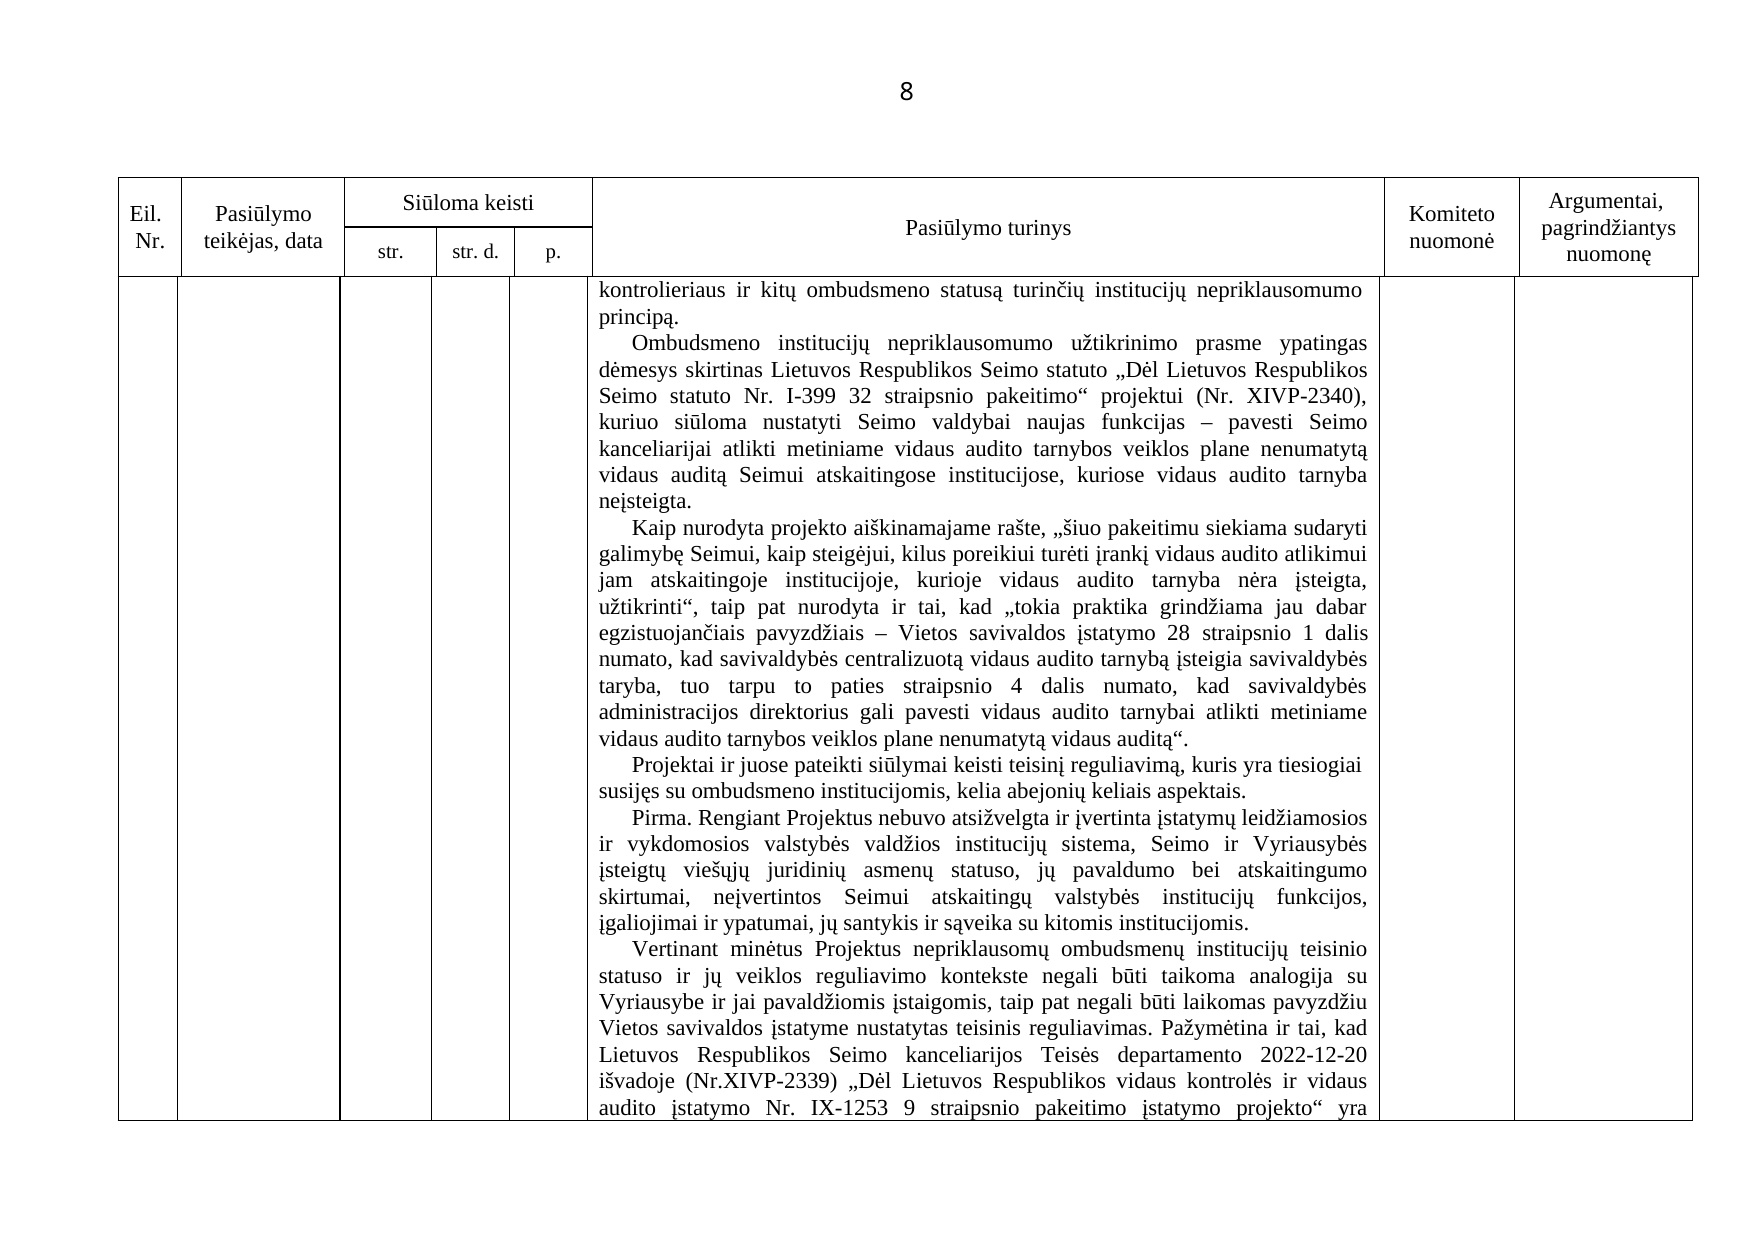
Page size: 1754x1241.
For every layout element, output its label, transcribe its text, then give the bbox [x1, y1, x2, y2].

table_cell str. d. [437, 228, 514, 276]
table_header Siūloma keisti [345, 178, 592, 226]
table_cell [1515, 277, 1692, 1120]
table_cell kontrolieriaus ir kitų ombudsmeno statusą turinčių institucijų nepriklausomumo principą. Ombudsmeno institucijų nepriklausomumo užtikrinimo prasme ypatingas dėmesys skirtinas Lietuvos Respublikos Seimo statuto „Dėl Lietuvos Respublikos Seimo statuto Nr. I-399 32 straipsnio pakeitimo“ projektui (Nr. XIVP-2340), kuriuo siūloma nustatyti Seimo valdybai naujas funkcijas – pavesti Seimo kanceliarijai atlikti metiniame vidaus audito tarnybos veiklos plane nenumatytą vidaus auditą Seimui atskaitingose institucijose, kuriose vidaus audito tarnyba neįsteigta. Kaip nurodyta projekto aiškinamajame rašte, „šiuo pakeitimu siekiama sudaryti galimybę Seimui, kaip steigėjui, kilus poreikiui turėti įrankį vidaus audito atlikimui jam atskaitingoje institucijoje, kurioje vidaus audito tarnyba nėra įsteigta, užtikrinti“, taip pat nurodyta ir tai, kad „tokia praktika grindžiama jau dabar egzistuojančiais pavyzdžiais – Vietos savivaldos įstatymo 28 straipsnio 1 dalis numato, kad savivaldybės centralizuotą vidaus audito tarnybą įsteigia savivaldybės taryba, tuo tarpu to paties straipsnio 4 dalis numato, kad savivaldybės administracijos direktorius gali pavesti vidaus audito tarnybai atlikti metiniame vidaus audito tarnybos veiklos plane nenumatytą vidaus auditą“. Projektai ir juose pateikti siūlymai keisti teisinį reguliavimą, kuris yra tiesiogiai susijęs su ombudsmeno institucijomis, kelia abejonių keliais aspektais. Pirma. Rengiant Projektus nebuvo atsižvelgta ir įvertinta įstatymų leidžiamosios ir vykdomosios valstybės valdžios institucijų sistema, Seimo ir Vyriausybės įsteigtų viešųjų juridinių asmenų statuso, jų pavaldumo bei atskaitingumo skirtumai, neįvertintos Seimui atskaitingų valstybės institucijų funkcijos, įgaliojimai ir ypatumai, jų santykis ir sąveika su kitomis institucijomis. Vertinant minėtus Projektus nepriklausomų ombudsmenų institucijų teisinio statuso ir jų veiklos reguliavimo kontekste negali būti taikoma analogija su Vyriausybe ir jai pavaldžiomis įstaigomis, taip pat negali būti laikomas pavyzdžiu Vietos savivaldos įstatyme nustatytas teisinis reguliavimas. Pažymėtina ir tai, kad Lietuvos Respublikos Seimo kanceliarijos Teisės departamento 2022-12-20 išvadoje (Nr.XIVP-2339) „Dėl Lietuvos Respublikos vidaus kontrolės ir vidaus audito įstatymo Nr. IX-1253 9 straipsnio pakeitimo įstatymo projekto“ yra [588, 277, 1379, 1120]
table_cell [119, 277, 177, 1120]
table_cell str. [345, 228, 436, 276]
table_header Argumentai, pagrindžiantys nuomonę [1520, 178, 1698, 276]
table_header Eil. Nr. [119, 178, 181, 276]
table_cell p. [515, 228, 592, 276]
table_cell [1380, 277, 1514, 1120]
table_cell [341, 277, 431, 1120]
table_header Pasiūlymo turinys [593, 178, 1384, 276]
table_header Komiteto nuomonė [1385, 178, 1519, 276]
table_cell [1693, 277, 1698, 1120]
table_cell [510, 277, 587, 1120]
table_cell [432, 277, 509, 1120]
table_cell [178, 277, 339, 1120]
table_header Pasiūlymo teikėjas, data [182, 178, 344, 276]
